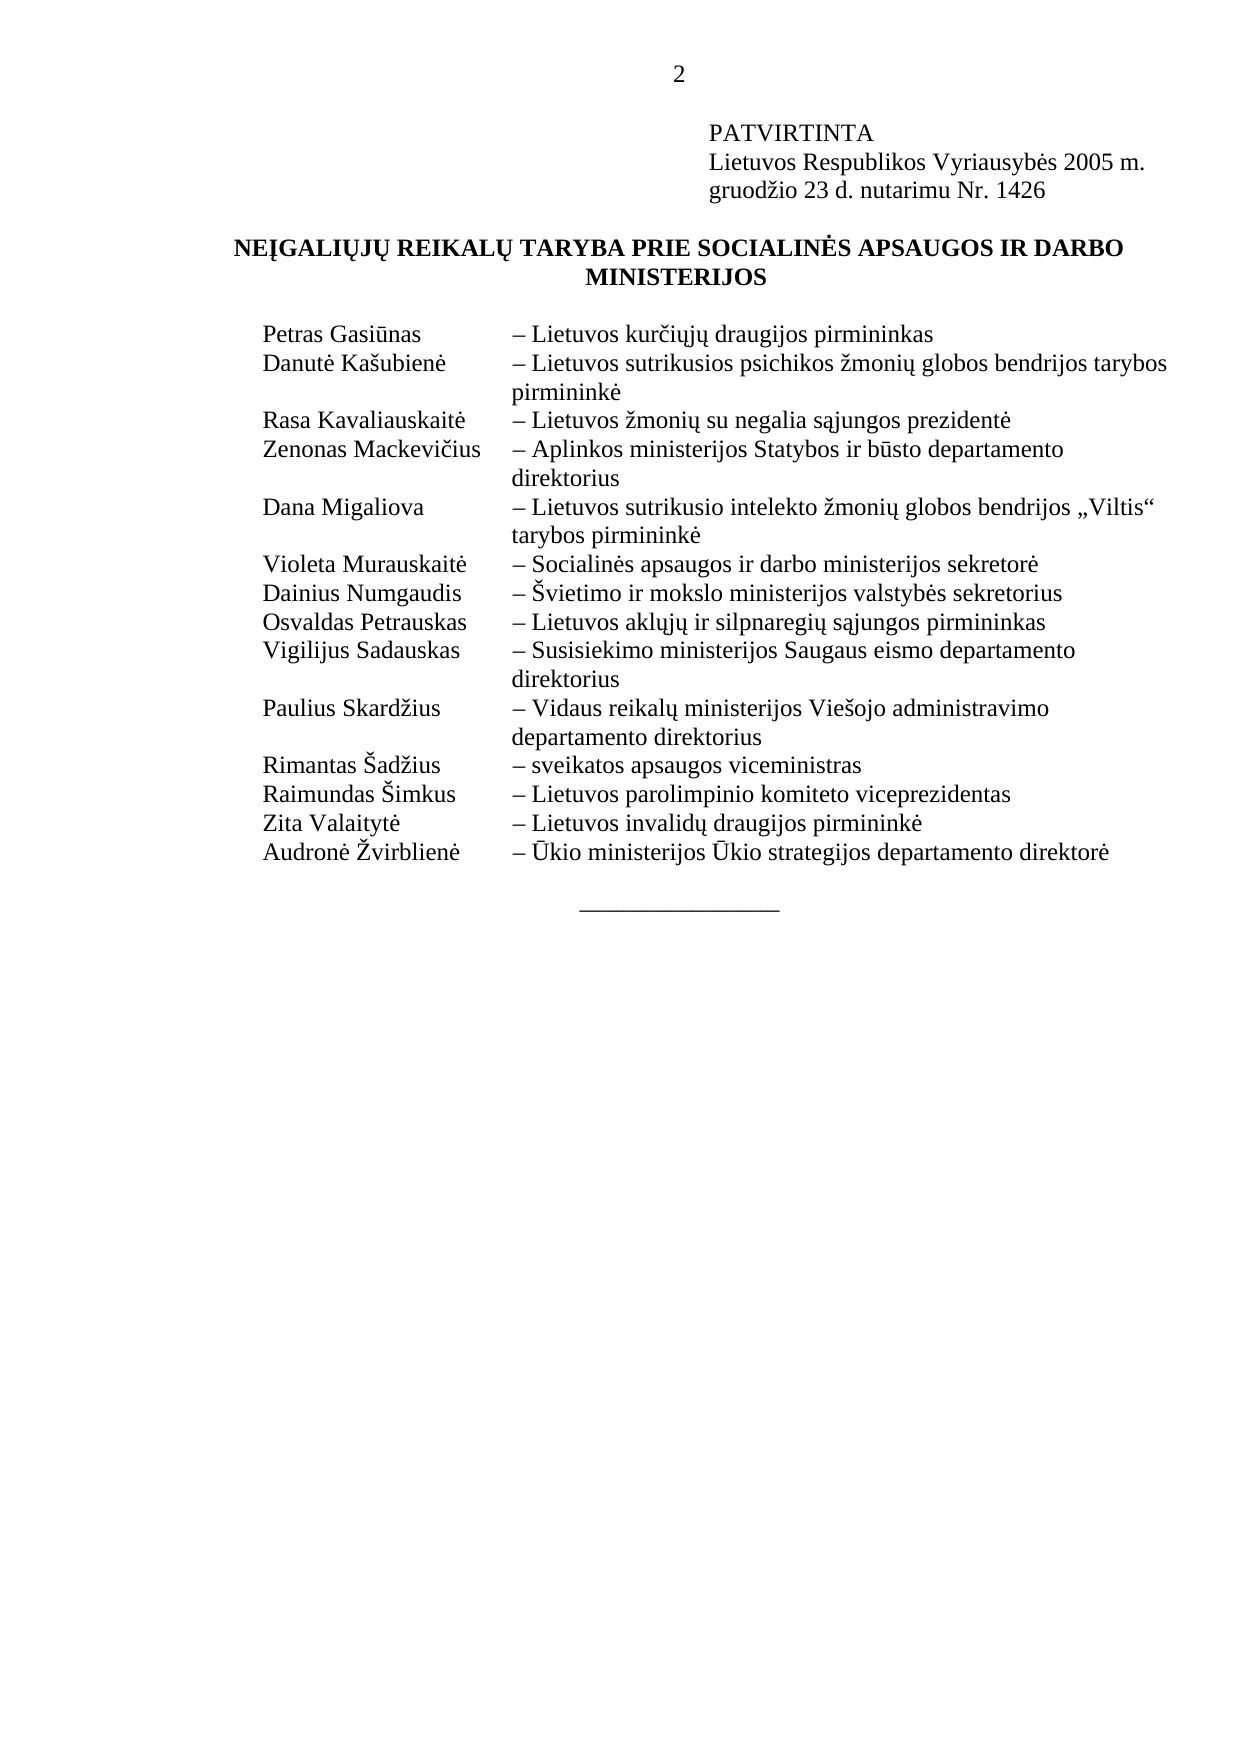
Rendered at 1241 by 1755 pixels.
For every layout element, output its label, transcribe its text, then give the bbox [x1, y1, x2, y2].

table_cell – Lietuvos sutrikusio intelekto žmonių globos bendrijos „Viltis“ tarybos pirmininkė [500, 492, 1181, 549]
text Lietuvos Respublikos Vyriausybės 2005 m. [177, 147, 1181, 176]
table_cell – Lietuvos parolimpinio komiteto viceprezidentas [500, 779, 1181, 808]
table_cell – Lietuvos žmonių su negalia sąjungos prezidentė [500, 406, 1181, 434]
table_cell Audronė Žvirblienė [177, 837, 500, 866]
table_cell – sveikatos apsaugos viceministras [500, 751, 1181, 779]
table_cell – Socialinės apsaugos ir darbo ministerijos sekretorė [500, 549, 1181, 578]
table_cell Rasa Kavaliauskaitė [177, 406, 500, 434]
table_cell Danutė Kašubienė [177, 348, 500, 406]
table_cell – Ūkio ministerijos Ūkio strategijos departamento direktorė [500, 837, 1181, 866]
table_cell Rimantas Šadžius [177, 751, 500, 779]
text Patvirtinta [177, 118, 1181, 147]
table_cell – Lietuvos sutrikusios psichikos žmonių globos bendrijos tarybos pirmininkė [500, 348, 1181, 406]
table_header Petras Gasiūnas [177, 319, 500, 348]
table_cell Raimundas Šimkus [177, 779, 500, 808]
text gruodžio 23 d. nutarimu Nr. 1426 [177, 176, 1181, 204]
text neįgaliųjų reikalų tarybA prie socialinės apsaugos ir darbo ministerijos [177, 233, 1181, 291]
table_cell – Švietimo ir mokslo ministerijos valstybės sekretorius [500, 578, 1181, 607]
table_cell Violeta Murauskaitė [177, 549, 500, 578]
table_cell Zenonas Mackevičius [177, 434, 500, 492]
table_cell – Lietuvos aklųjų ir silpnaregių sąjungos pirmininkas [500, 607, 1181, 636]
table_header – Lietuvos kurčiųjų draugijos pirmininkas [500, 319, 1181, 348]
table_cell – Lietuvos invalidų draugijos pirmininkė [500, 808, 1181, 837]
table_cell Osvaldas Petrauskas [177, 607, 500, 636]
table_cell Paulius Skardžius [177, 693, 500, 751]
text –––––––––––––––– [177, 894, 1181, 923]
table_cell Dana Migaliova [177, 492, 500, 549]
table_cell Zita Valaitytė [177, 808, 500, 837]
table_cell – Susisiekimo ministerijos Saugaus eismo departamento direktorius [500, 636, 1181, 693]
table_cell – Aplinkos ministerijos Statybos ir būsto departamento direktorius [500, 434, 1181, 492]
table_cell Vigilijus Sadauskas [177, 636, 500, 693]
table_cell Dainius Numgaudis [177, 578, 500, 607]
table_cell – Vidaus reikalų ministerijos Viešojo administravimo departamento direktorius [500, 693, 1181, 751]
